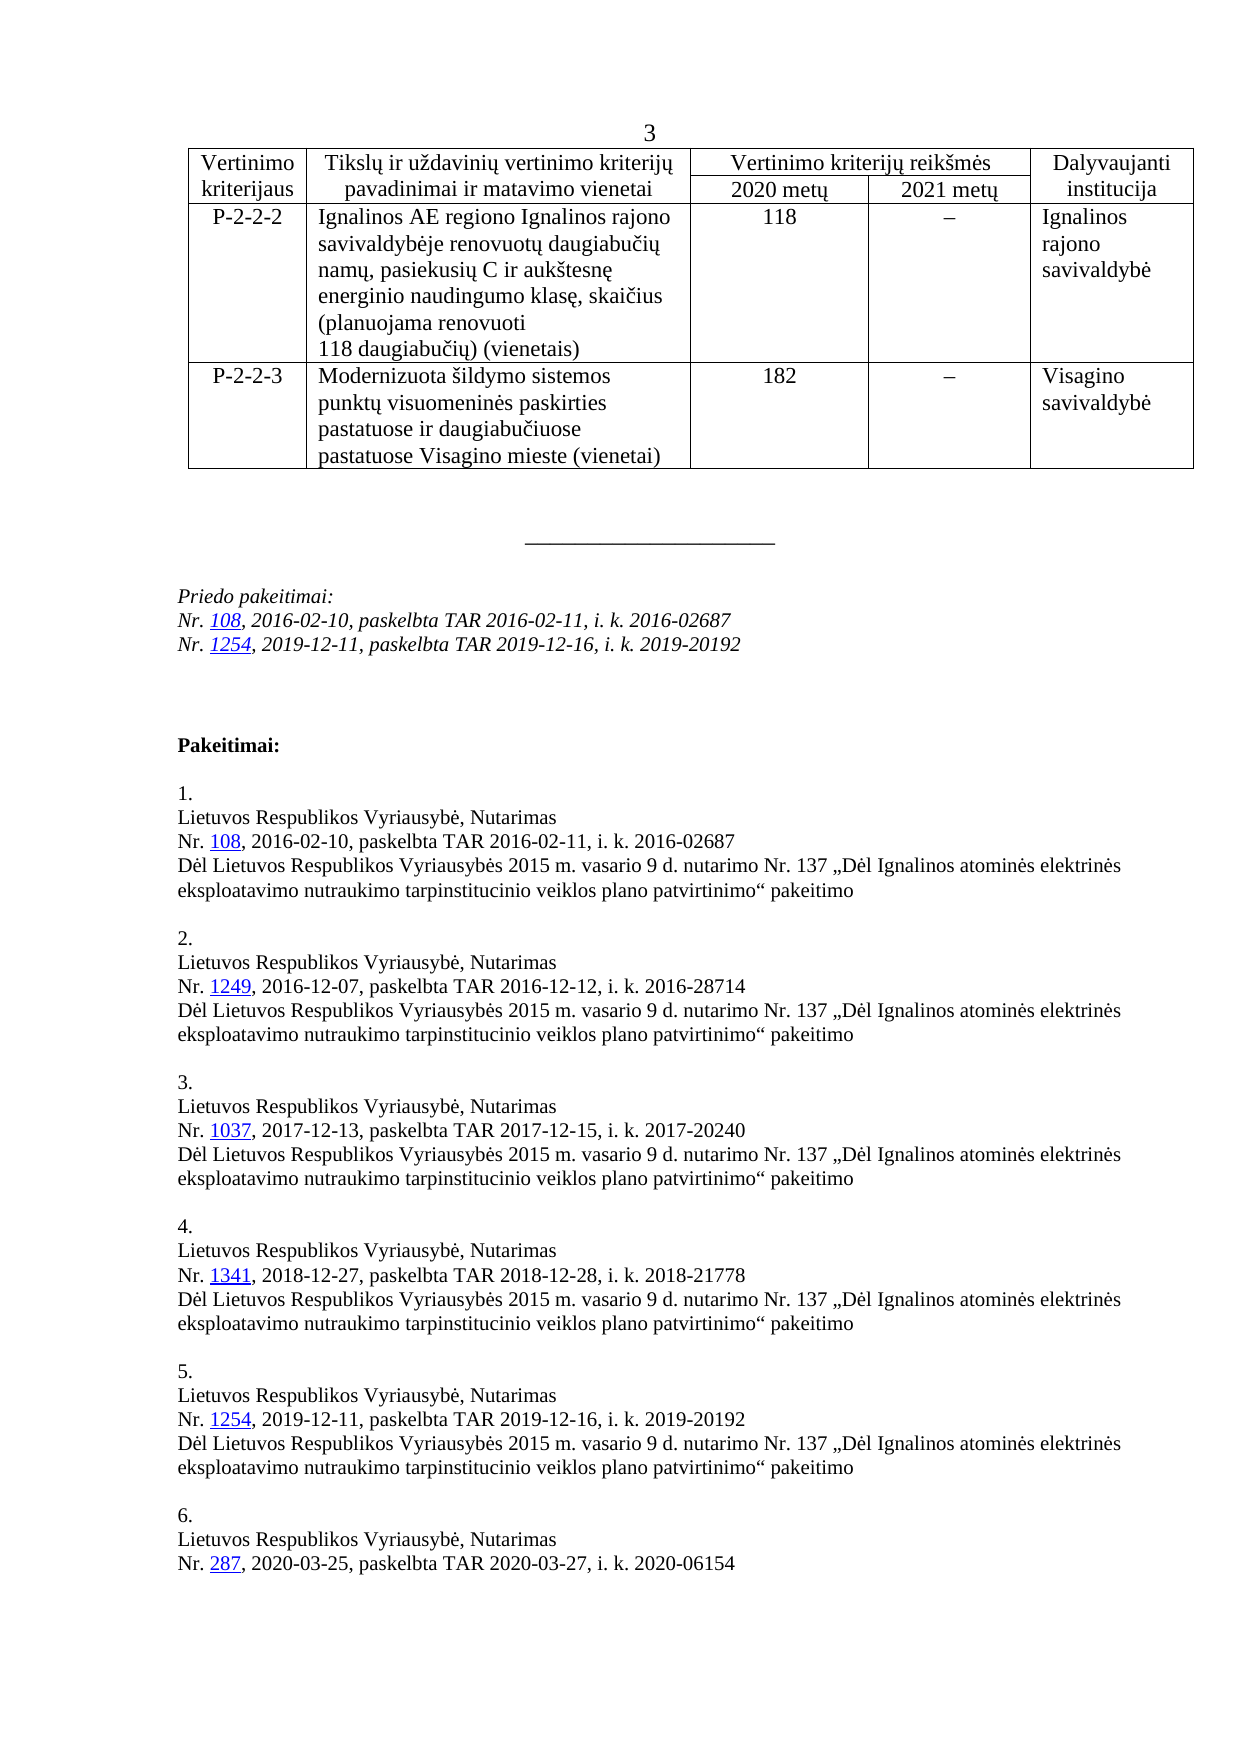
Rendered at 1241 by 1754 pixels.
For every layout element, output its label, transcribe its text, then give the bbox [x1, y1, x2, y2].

table_cell 2020 metų [691, 176, 868, 202]
table_cell P-2-2-3 [189, 363, 306, 468]
text Nr. 1341, 2018-12-27, paskelbta TAR 2018-12-28, i. k. 2018-21778 [177, 1262, 1122, 1287]
text Nr. 108, 2016-02-10, paskelbta TAR 2016-02-11, i. k. 2016-02687 [177, 829, 1122, 853]
table_cell Ignalinos rajono savivaldybė [1031, 204, 1193, 362]
text Nr. 1037, 2017-12-13, paskelbta TAR 2017-12-15, i. k. 2017-20240 [177, 1118, 1122, 1142]
table_header Tikslų ir uždavinių vertinimo kriterijų pavadinimai ir matavimo vienetai [307, 149, 690, 202]
text 4. [177, 1214, 1122, 1238]
text 6. [177, 1503, 1122, 1527]
table_cell Modernizuota šildymo sistemos punktų visuomeninės paskirties pastatuose ir daugiabučiuose pastatuose Visagino mieste (vienetai) [307, 363, 690, 468]
table_cell – [869, 204, 1030, 362]
text Lietuvos Respublikos Vyriausybė, Nutarimas [177, 805, 1122, 829]
text Dėl Lietuvos Respublikos Vyriausybės 2015 m. vasario 9 d. nutarimo Nr. 137 „Dėl Ignalinos atominės elektrinės eksploatavimo nutraukimo tarpinstitucinio veiklos plano patvirtinimo“ pakeitimo [177, 853, 1122, 902]
text 3. [177, 1070, 1122, 1094]
text Nr. 1254, 2019-12-11, paskelbta TAR 2019-12-16, i. k. 2019-20192 [177, 1407, 1122, 1431]
text Nr. 108, 2016-02-10, paskelbta TAR 2016-02-11, i. k. 2016-02687 [177, 608, 1122, 632]
text 1. [177, 781, 1122, 805]
text Nr. 1254, 2019-12-11, paskelbta TAR 2019-12-16, i. k. 2019-20192 [177, 632, 1122, 656]
text Lietuvos Respublikos Vyriausybė, Nutarimas [177, 1527, 1122, 1551]
text –––––––––––––––––––– [177, 527, 1122, 555]
text Lietuvos Respublikos Vyriausybė, Nutarimas [177, 950, 1122, 974]
table_cell 118 [691, 204, 868, 362]
text Lietuvos Respublikos Vyriausybė, Nutarimas [177, 1383, 1122, 1407]
table_cell 2021 metų [869, 176, 1030, 202]
table_cell P-2-2-2 [189, 204, 306, 362]
text Dėl Lietuvos Respublikos Vyriausybės 2015 m. vasario 9 d. nutarimo Nr. 137 „Dėl Ignalinos atominės elektrinės eksploatavimo nutraukimo tarpinstitucinio veiklos plano patvirtinimo“ pakeitimo [177, 1287, 1122, 1335]
table_cell 182 [691, 363, 868, 468]
text Nr. 1249, 2016-12-07, paskelbta TAR 2016-12-12, i. k. 2016-28714 [177, 974, 1122, 998]
text Pakeitimai: [177, 733, 1122, 757]
text 5. [177, 1359, 1122, 1383]
text 2. [177, 926, 1122, 950]
text Lietuvos Respublikos Vyriausybė, Nutarimas [177, 1094, 1122, 1118]
text Lietuvos Respublikos Vyriausybė, Nutarimas [177, 1238, 1122, 1262]
text Nr. 287, 2020-03-25, paskelbta TAR 2020-03-27, i. k. 2020-06154 [177, 1551, 1122, 1575]
table_cell – [869, 363, 1030, 468]
table_header Vertinimo kriterijų reikšmės [691, 149, 1030, 175]
text Dėl Lietuvos Respublikos Vyriausybės 2015 m. vasario 9 d. nutarimo Nr. 137 „Dėl Ignalinos atominės elektrinės eksploatavimo nutraukimo tarpinstitucinio veiklos plano patvirtinimo“ pakeitimo [177, 1431, 1122, 1479]
table_header Dalyvaujanti institucija [1031, 149, 1193, 202]
table_header Vertinimo kriterijaus kodas [189, 149, 306, 202]
text Dėl Lietuvos Respublikos Vyriausybės 2015 m. vasario 9 d. nutarimo Nr. 137 „Dėl Ignalinos atominės elektrinės eksploatavimo nutraukimo tarpinstitucinio veiklos plano patvirtinimo“ pakeitimo [177, 1142, 1122, 1190]
text Dėl Lietuvos Respublikos Vyriausybės 2015 m. vasario 9 d. nutarimo Nr. 137 „Dėl Ignalinos atominės elektrinės eksploatavimo nutraukimo tarpinstitucinio veiklos plano patvirtinimo“ pakeitimo [177, 998, 1122, 1046]
text Priedo pakeitimai: [177, 584, 1122, 608]
table_cell Ignalinos AE regiono Ignalinos rajono savivaldybėje renovuotų daugiabučių namų, pasiekusių C ir aukštesnę energinio naudingumo klasę, skaičius (planuojama renovuoti 118 daugiabučių) (vienetais) [307, 204, 690, 362]
table_cell Visagino savivaldybė [1031, 363, 1193, 468]
